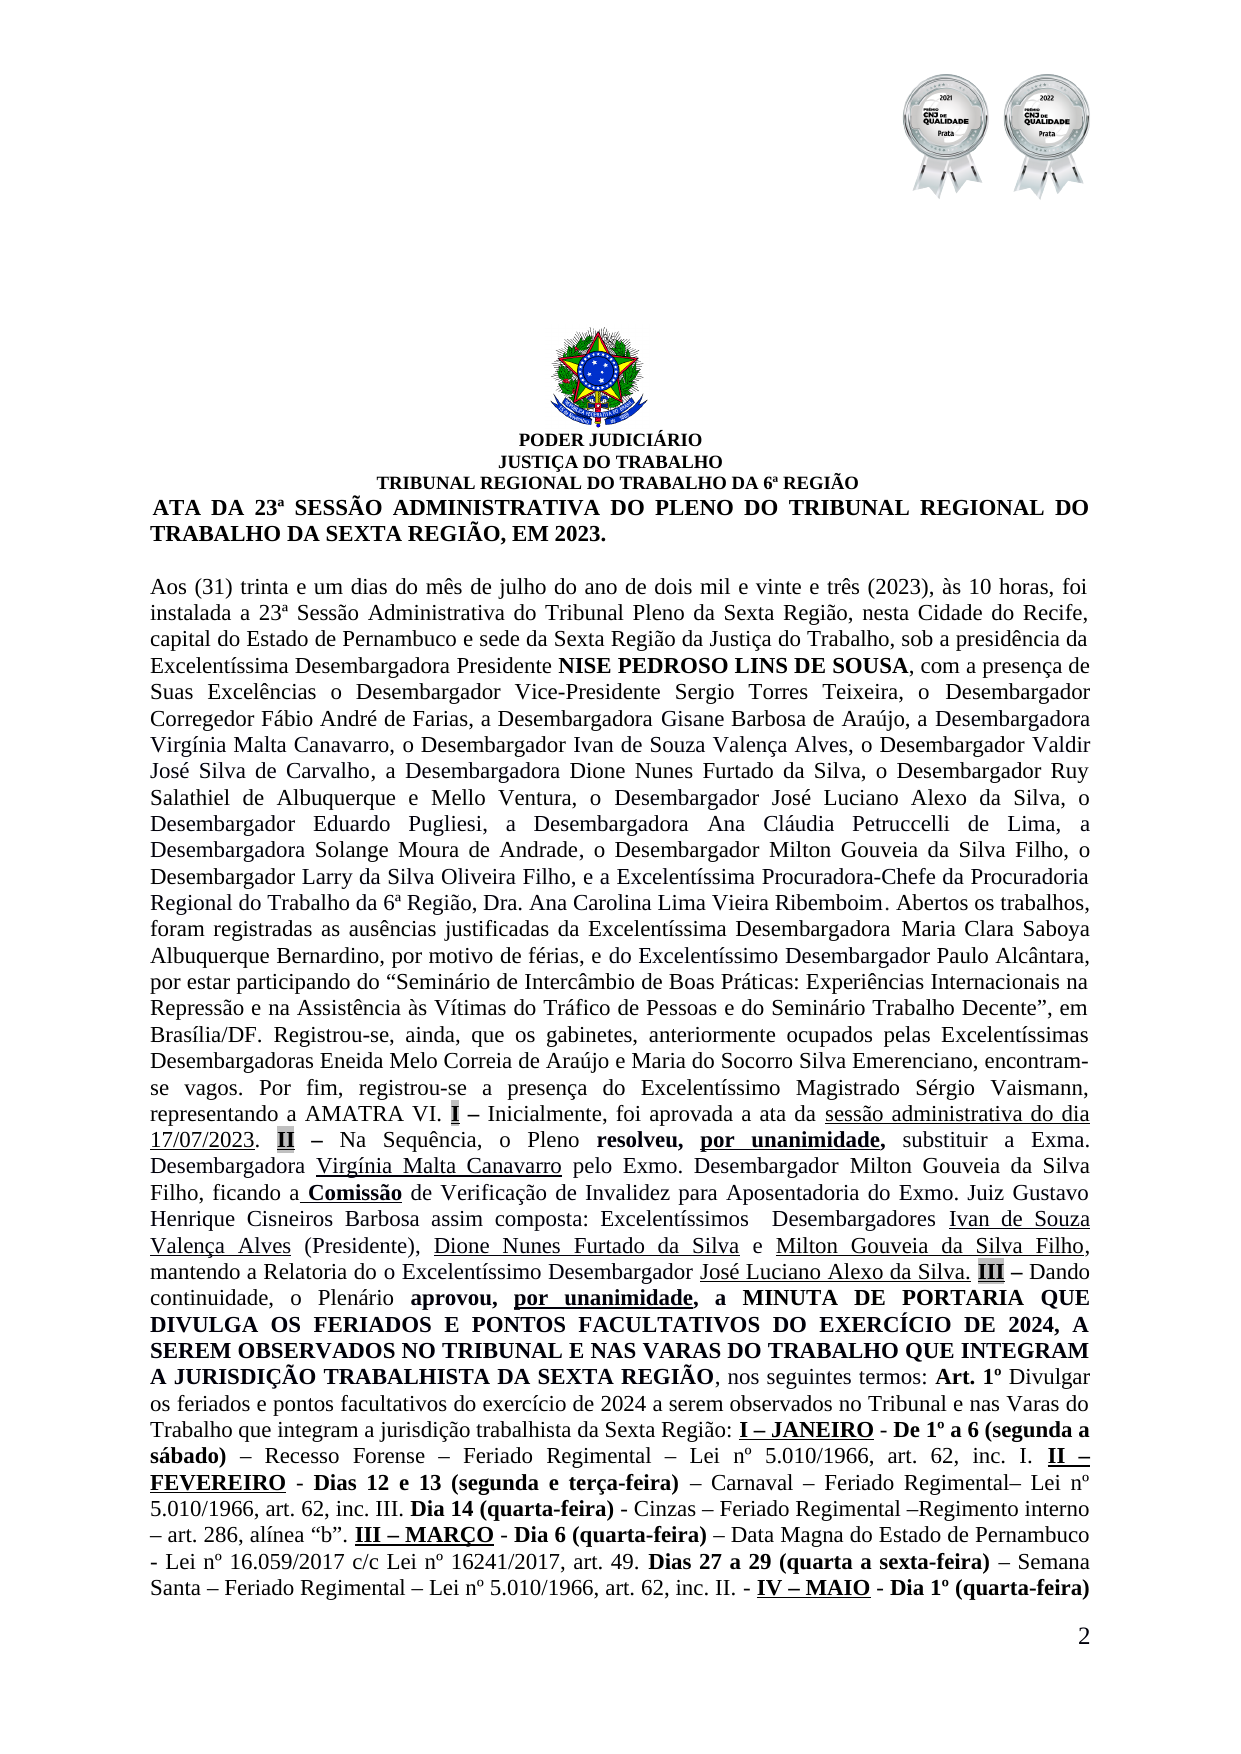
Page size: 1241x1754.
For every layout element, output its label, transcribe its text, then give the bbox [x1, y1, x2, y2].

text Aos (31) trinta e um dias do mês de julho do ano de dois mil e vinte e três (2023), às 10 horas, foi instalada a 23ª Sessão Administrativa do Tribunal Pleno da Sexta Região, nesta Cidade do Recife, capital do Estado de Pernambuco e sede da Sexta Região da Justiça do Trabalho, sob a presidência da Excelentíssima Desembargadora Presidente NISE PEDROSO LINS DE SOUSA, com a presença de Suas Excelências o Desembargador Vice-Presidente Sergio Torres Teixeira, o Desembargador Corregedor Fábio André de Farias, a Desembargadora Gisane Barbosa de Araújo, a Desembargadora Virgínia Malta Canavarro, o Desembargador Ivan de Souza Valença Alves, o Desembargador Valdir José Silva de Carvalho, a Desembargadora Dione Nunes Furtado da Silva, o Desembargador Ruy Salathiel de Albuquerque e Mello Ventura, o Desembargador José Luciano Alexo da Silva, o Desembargador Eduardo Pugliesi, a Desembargadora Ana Cláudia Petruccelli de Lima, a Desembargadora Solange Moura de Andrade, o Desembargador Milton Gouveia da Silva Filho, o Desembargador Larry da Silva Oliveira Filho, e a Excelentíssima Procuradora-Chefe da Procuradoria Regional do Trabalho da 6ª Região, Dra. Ana Carolina Lima Vieira Ribemboim. Abertos os trabalhos, foram registradas as ausências justificadas da Excelentíssima Desembargadora Maria Clara Saboya Albuquerque Bernardino, por motivo de férias, e do Excelentíssimo Desembargador Paulo Alcântara, por estar participando do “Seminário de Intercâmbio de Boas Práticas: Experiências Internacionais na Repressão e na Assistência às Vítimas do Tráfico de Pessoas e do Seminário Trabalho Decente”, em Brasília/DF. Registrou-se, ainda, que os gabinetes, anteriormente ocupados pelas Excelentíssimas Desembargadoras Eneida Melo Correia de Araújo e Maria do Socorro Silva Emerenciano, encontram-se vagos. Por fim, registrou-se a presença do Excelentíssimo Magistrado Sérgio Vaismann, representando a AMATRA VI. I – Inicialmente, foi aprovada a ata da sessão administrativa do dia 17/07/2023. II – Na Sequência, o Pleno resolveu, por unanimidade, substituir a Exma. Desembargadora Virgínia Malta Canavarro pelo Exmo. Desembargador Milton Gouveia da Silva Filho, ficando a Comissão de Verificação de Invalidez para Aposentadoria do Exmo. Juiz Gustavo Henrique Cisneiros Barbosa assim composta: Excelentíssimos Desembargadores Ivan de Souza Valença Alves (Presidente), Dione Nunes Furtado da Silva e Milton Gouveia da Silva Filho, mantendo a Relatoria do o Excelentíssimo Desembargador José Luciano Alexo da Silva. III – Dando continuidade, o Plenário aprovou, por unanimidade, a MINUTA DE PORTARIA QUE DIVULGA OS FERIADOS E PONTOS FACULTATIVOS DO EXERCÍCIO DE 2024, A SEREM OBSERVADOS NO TRIBUNAL E NAS VARAS DO TRABALHO QUE INTEGRAM A JURISDIÇÃO TRABALHISTA DA SEXTA REGIÃO, nos seguintes termos: Art. 1º Divulgar os feriados e pontos facultativos do exercício de 2024 a serem observados no Tribunal e nas Varas do Trabalho que integram a jurisdição trabalhista da Sexta Região: I – JANEIRO - De 1º a 6 (segunda a sábado) – Recesso Forense – Feriado Regimental – Lei nº 5.010/1966, art. 62, inc. I. II – FEVEREIRO - Dias 12 e 13 (segunda e terça-feira) – Carnaval – Feriado Regimental– Lei nº 5.010/1966, art. 62, inc. III. Dia 14 (quarta-feira) - Cinzas – Feriado Regimental –Regimento interno – art. 286, alínea “b”. III – MARÇO - Dia 6 (quarta-feira) – Data Magna do Estado de Pernambuco - Lei nº 16.059/2017 c/c Lei nº 16241/2017, art. 49. Dias 27 a 29 (quarta a sexta-feira) – Semana Santa – Feriado Regimental – Lei nº 5.010/1966, art. 62, inc. II. - IV – MAIO - Dia 1º (quarta-feira) [150, 573, 1090, 1601]
text ATA DA 23ª SESSÃO ADMINISTRATIVA DO PLENO DO TRIBUNAL REGIONAL DO TRABALHO DA SEXTA REGIÃO, EM 2023. [150, 494, 1091, 546]
